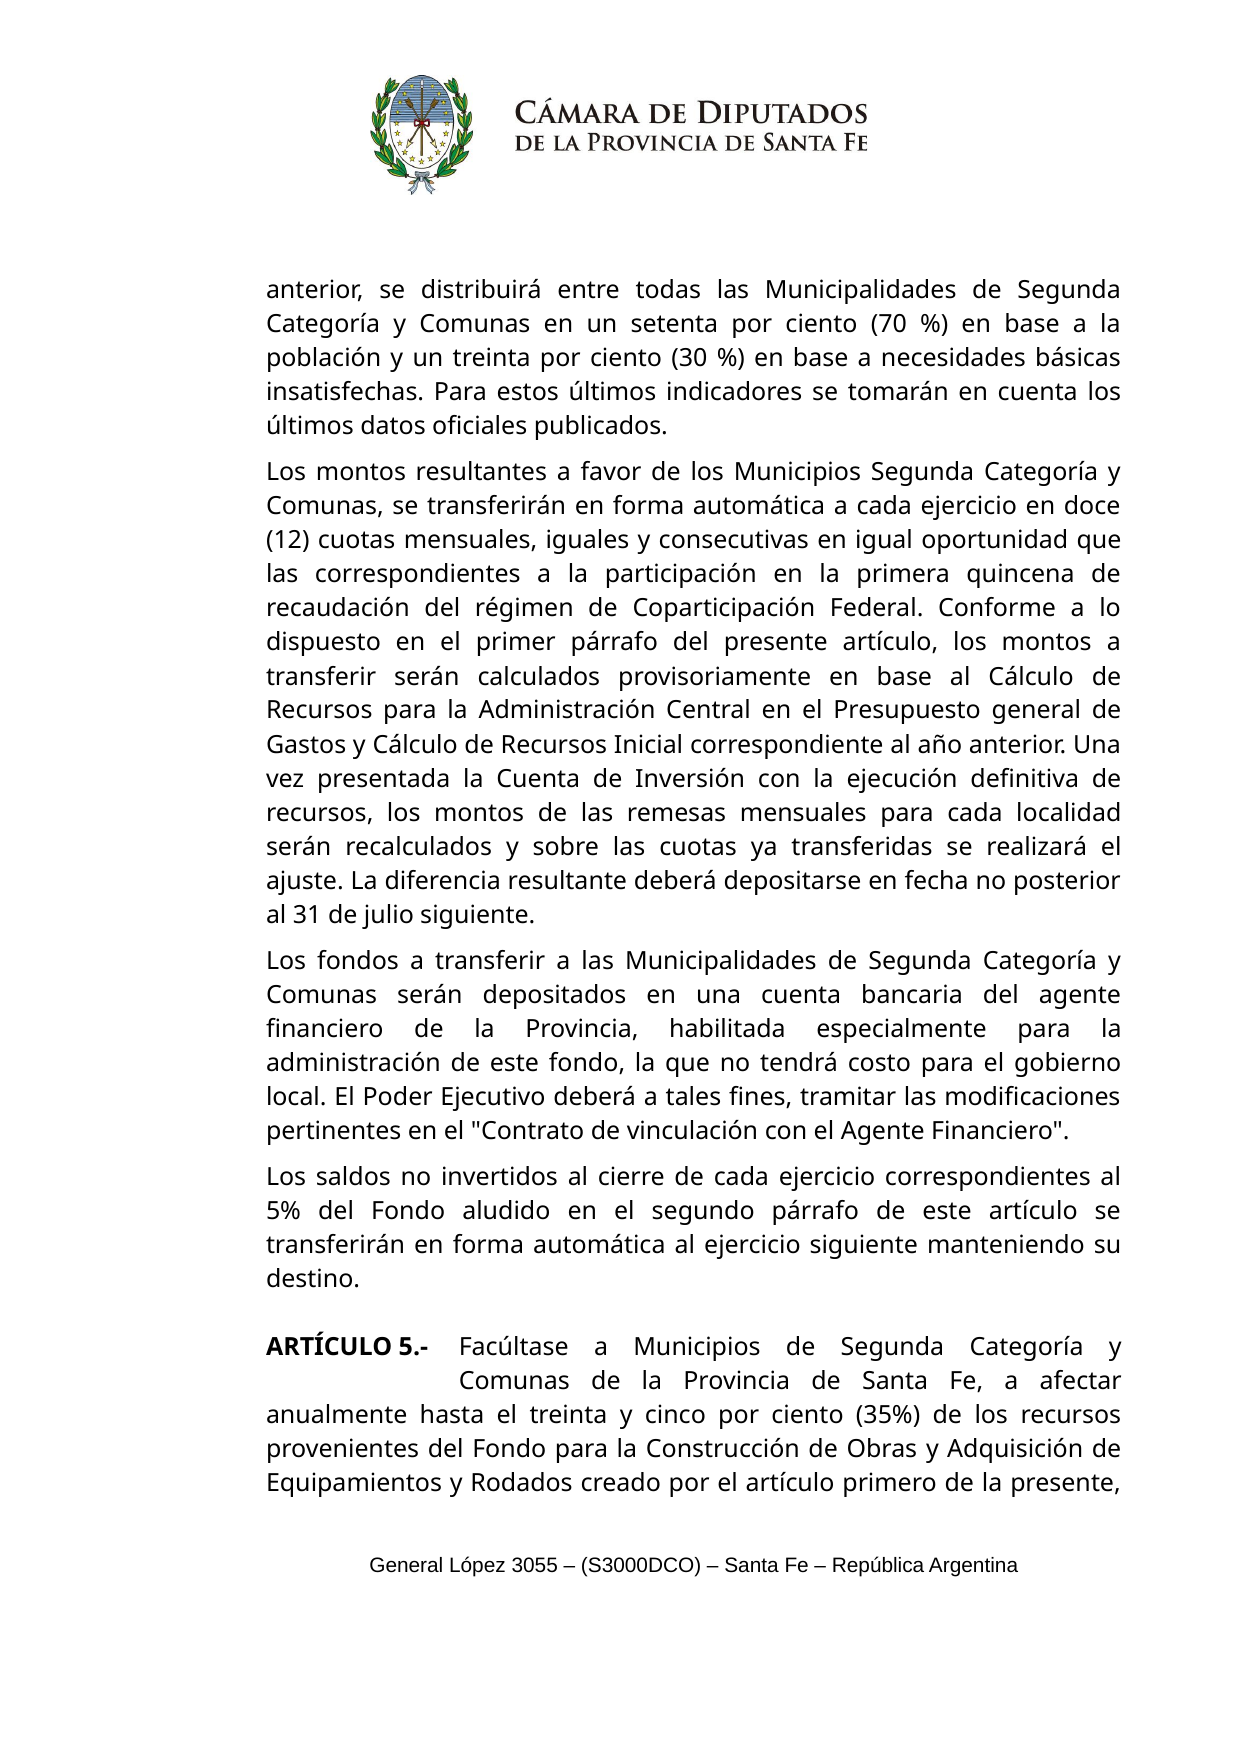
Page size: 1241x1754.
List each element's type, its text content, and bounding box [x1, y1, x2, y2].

text Los saldos no invertidos al cierre de cada ejercicio correspondientes al 5% del Fondo aludido en el segundo párrafo de este artículo se transferirán en forma automática al ejercicio siguiente manteniendo su destino. [266, 1158, 1122, 1295]
table_header ARTÍCULO 5.- [266, 1329, 458, 1379]
text anterior, se distribuirá entre todas las Municipalidades de Segunda Categoría y Comunas en un setenta por ciento (70 %) en base a la población y un treinta por ciento (30 %) en base a necesidades básicas insatisfechas. Para estos últimos indicadores se tomarán en cuenta los últimos datos oficiales publicados. [266, 272, 1122, 442]
picture [370, 75, 868, 199]
text Los fondos a transferir a las Municipalidades de Segunda Categoría y Comunas serán depositados en una cuenta bancaria del agente financiero de la Provincia, habilitada especialmente para la administración de este fondo, la que no tendrá costo para el gobierno local. El Poder Ejecutivo deberá a tales fines, tramitar las modificaciones pertinentes en el "Contrato de vinculación con el Agente Financiero". [266, 942, 1122, 1147]
text Los montos resultantes a favor de los Municipios Segunda Categoría y Comunas, se transferirán en forma automática a cada ejercicio en doce (12) cuotas mensuales, iguales y consecutivas en igual oportunidad que las correspondientes a la participación en la primera quincena de recaudación del régimen de Coparticipación Federal. Conforme a lo dispuesto en el primer párrafo del presente artículo, los montos a transferir serán calculados provisoriamente en base al Cálculo de Recursos para la Administración Central en el Presupuesto general de Gastos y Cálculo de Recursos Inicial correspondiente al año anterior. Una vez presentada la Cuenta de Inversión con la ejecución definitiva de recursos, los montos de las remesas mensuales para cada localidad serán recalculados y sobre las cuotas ya transferidas se realizará el ajuste. La diferencia resultante deberá depositarse en fecha no posterior al 31 de julio siguiente. [266, 454, 1122, 931]
text Facúltase a Municipios de Segunda Categoría y Comunas de la Provincia de Santa Fe, a afectar anualmente hasta el treinta y cinco por ciento (35%) de los recursos provenientes del Fondo para la Construcción de Obras y Adquisición de Equipamientos y Rodados creado por el artículo primero de la presente, [266, 1329, 1122, 1499]
